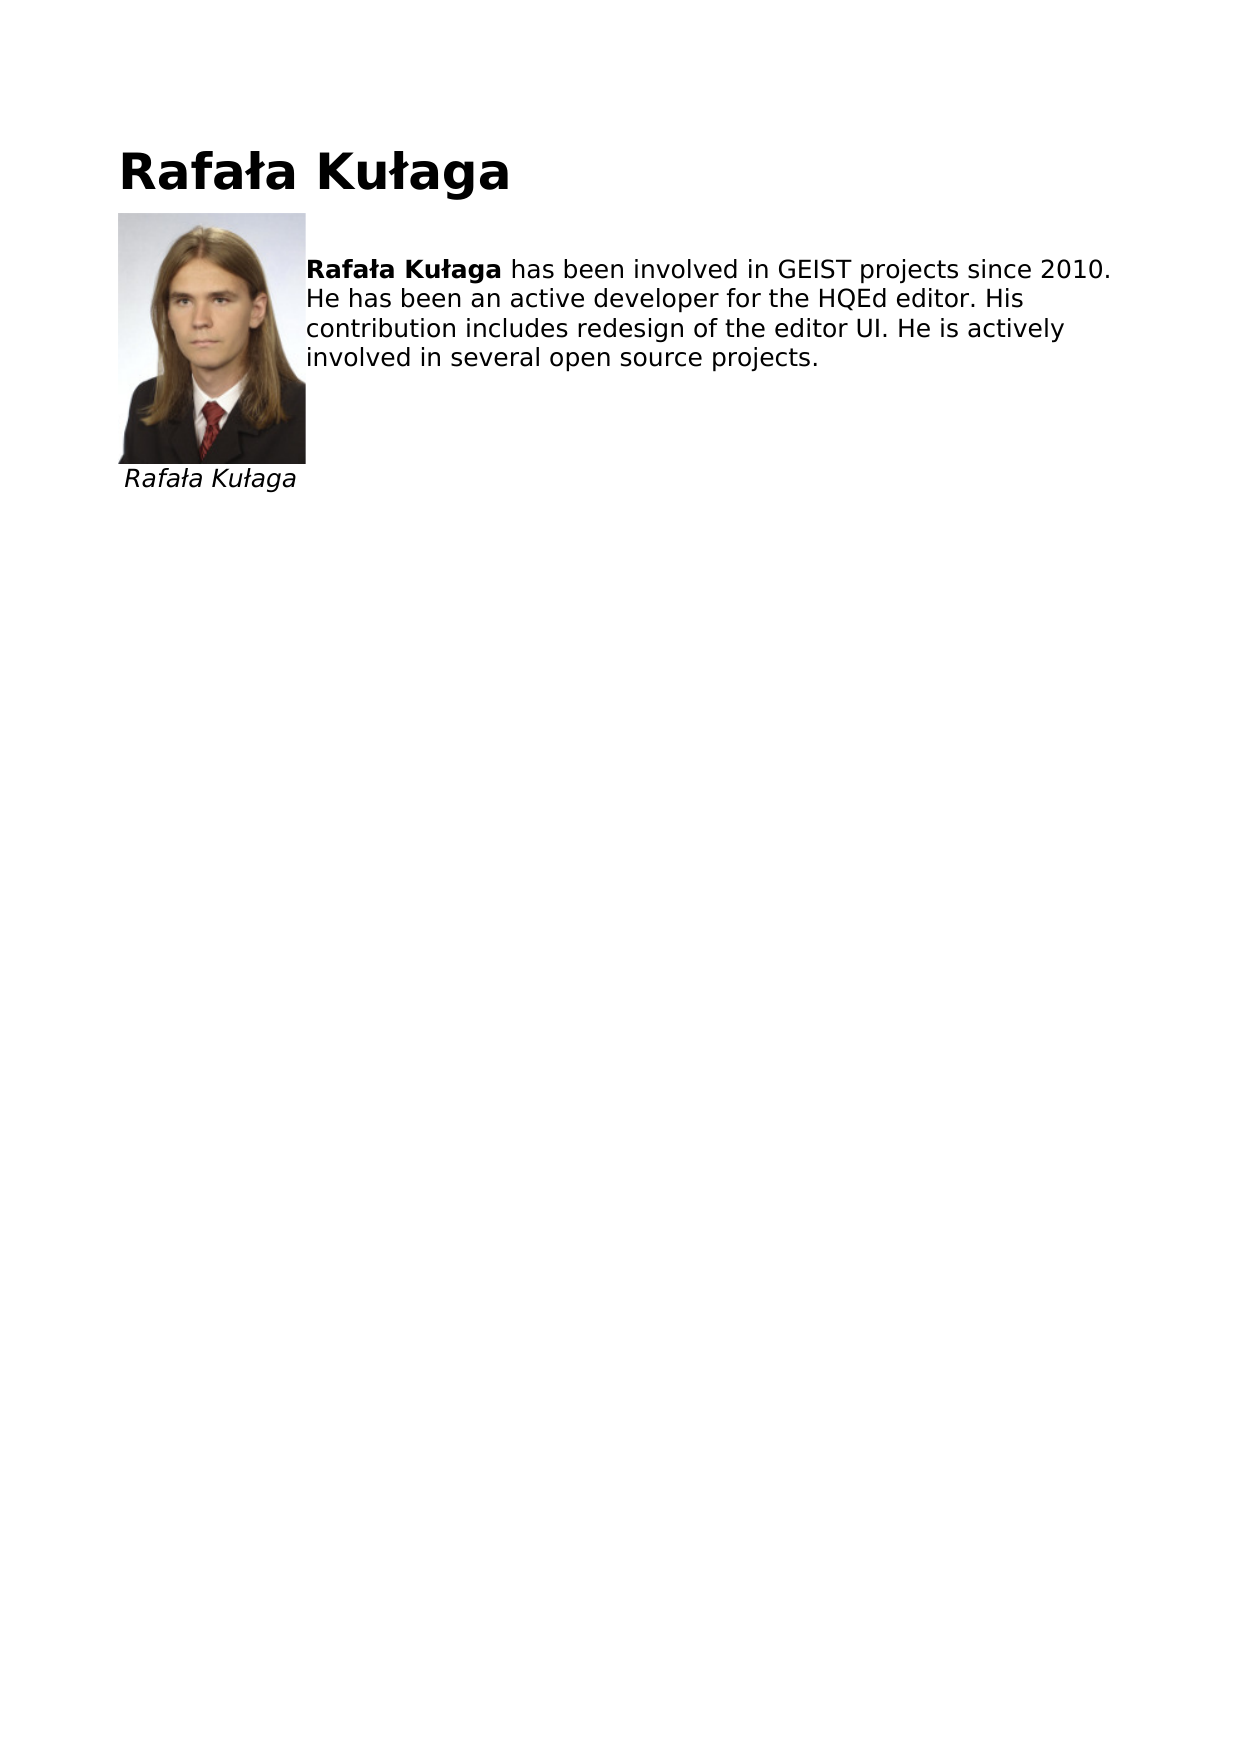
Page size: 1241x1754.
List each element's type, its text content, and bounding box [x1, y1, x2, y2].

picture [118, 213, 306, 464]
text Rafała Kułaga has been involved in GEIST projects since 2010. He has been an active developer for the HQEd editor. His contribution includes redesign of the editor UI. He is actively involved in several open source projects. [306, 256, 1122, 372]
text Rafała Kułaga [118, 464, 306, 493]
subtitle Rafała Kułaga [118, 143, 1122, 201]
